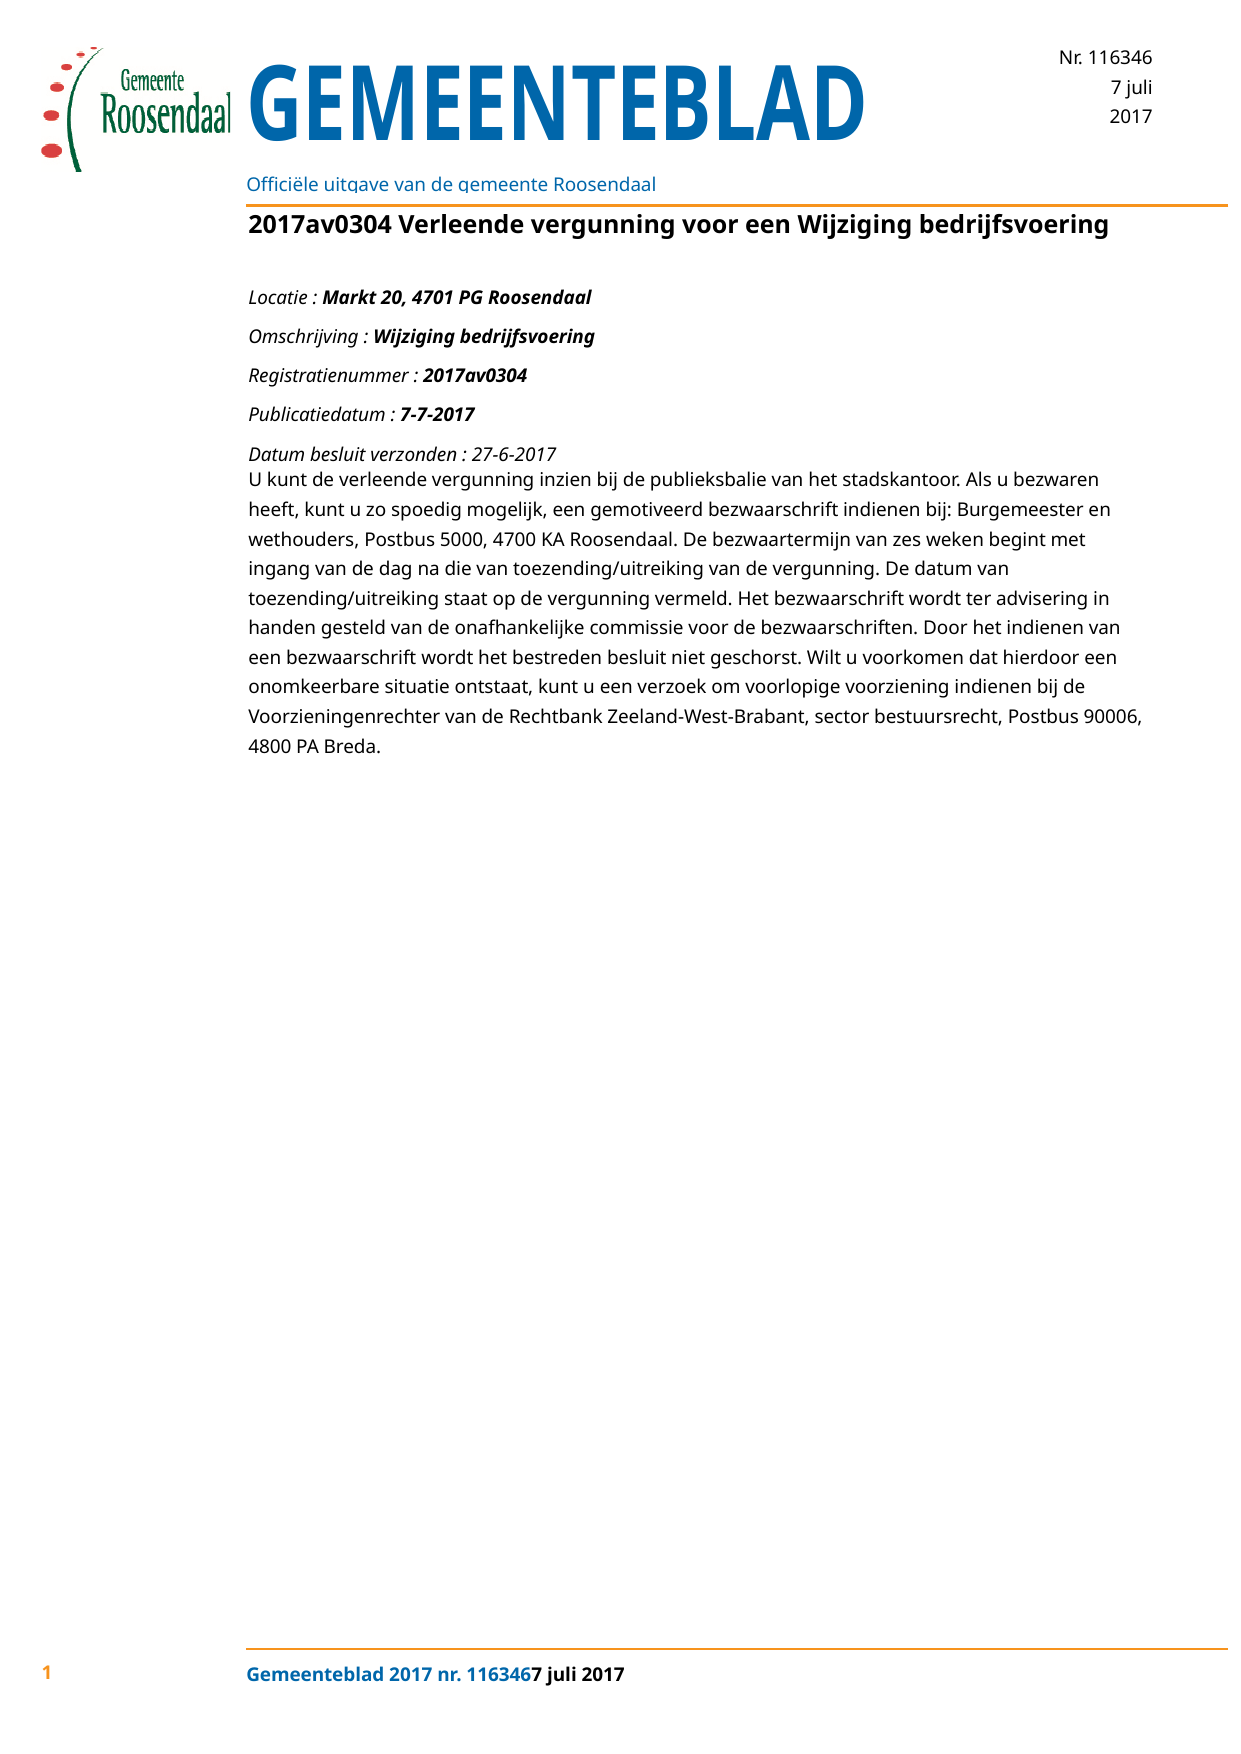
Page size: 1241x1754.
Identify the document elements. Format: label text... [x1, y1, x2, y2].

text Registratienummer : 2017av0304 [248, 362, 1152, 388]
text Publicatiedatum : 7-7-2017 [248, 402, 1152, 427]
text U kunt de verleende vergunning inzien bij de publieksbalie van het stadskantoor. Als u bezwaren heeft, kunt u zo spoedig mogelijk, een gemotiveerd bezwaarschrift indienen bij: Burgemeester en wethouders, Postbus 5000, 4700 KA Roosendaal. De bezwaartermijn van zes weken begint met ingang van de dag na die van toezending/uitreiking van de vergunning. De datum van toezending/uitreiking staat op de vergunning vermeld. Het bezwaarschrift wordt ter advisering in handen gesteld van de onafhankelijke commissie voor de bezwaarschriften. Door het indienen van een bezwaarschrift wordt het bestreden besluit niet geschorst. Wilt u voorkomen dat hierdoor een onomkeerbare situatie ontstaat, kunt u een verzoek om voorlopige voorziening indienen bij de Voorzieningenrechter van de Rechtbank Zeeland-West-Brabant, sector bestuursrecht, Postbus 90006, 4800 PA Breda. [248, 467, 1152, 759]
text Omschrijving : Wijziging bedrijfsvoering [248, 323, 1152, 349]
text Datum besluit verzonden : 27-6-2017 [248, 441, 1152, 467]
text 2017av0304 Verleende vergunning voor een Wijziging bedrijfsvoering [248, 207, 1152, 241]
text Locatie : Markt 20, 4701 PG Roosendaal [248, 284, 1152, 309]
picture [41, 47, 231, 172]
